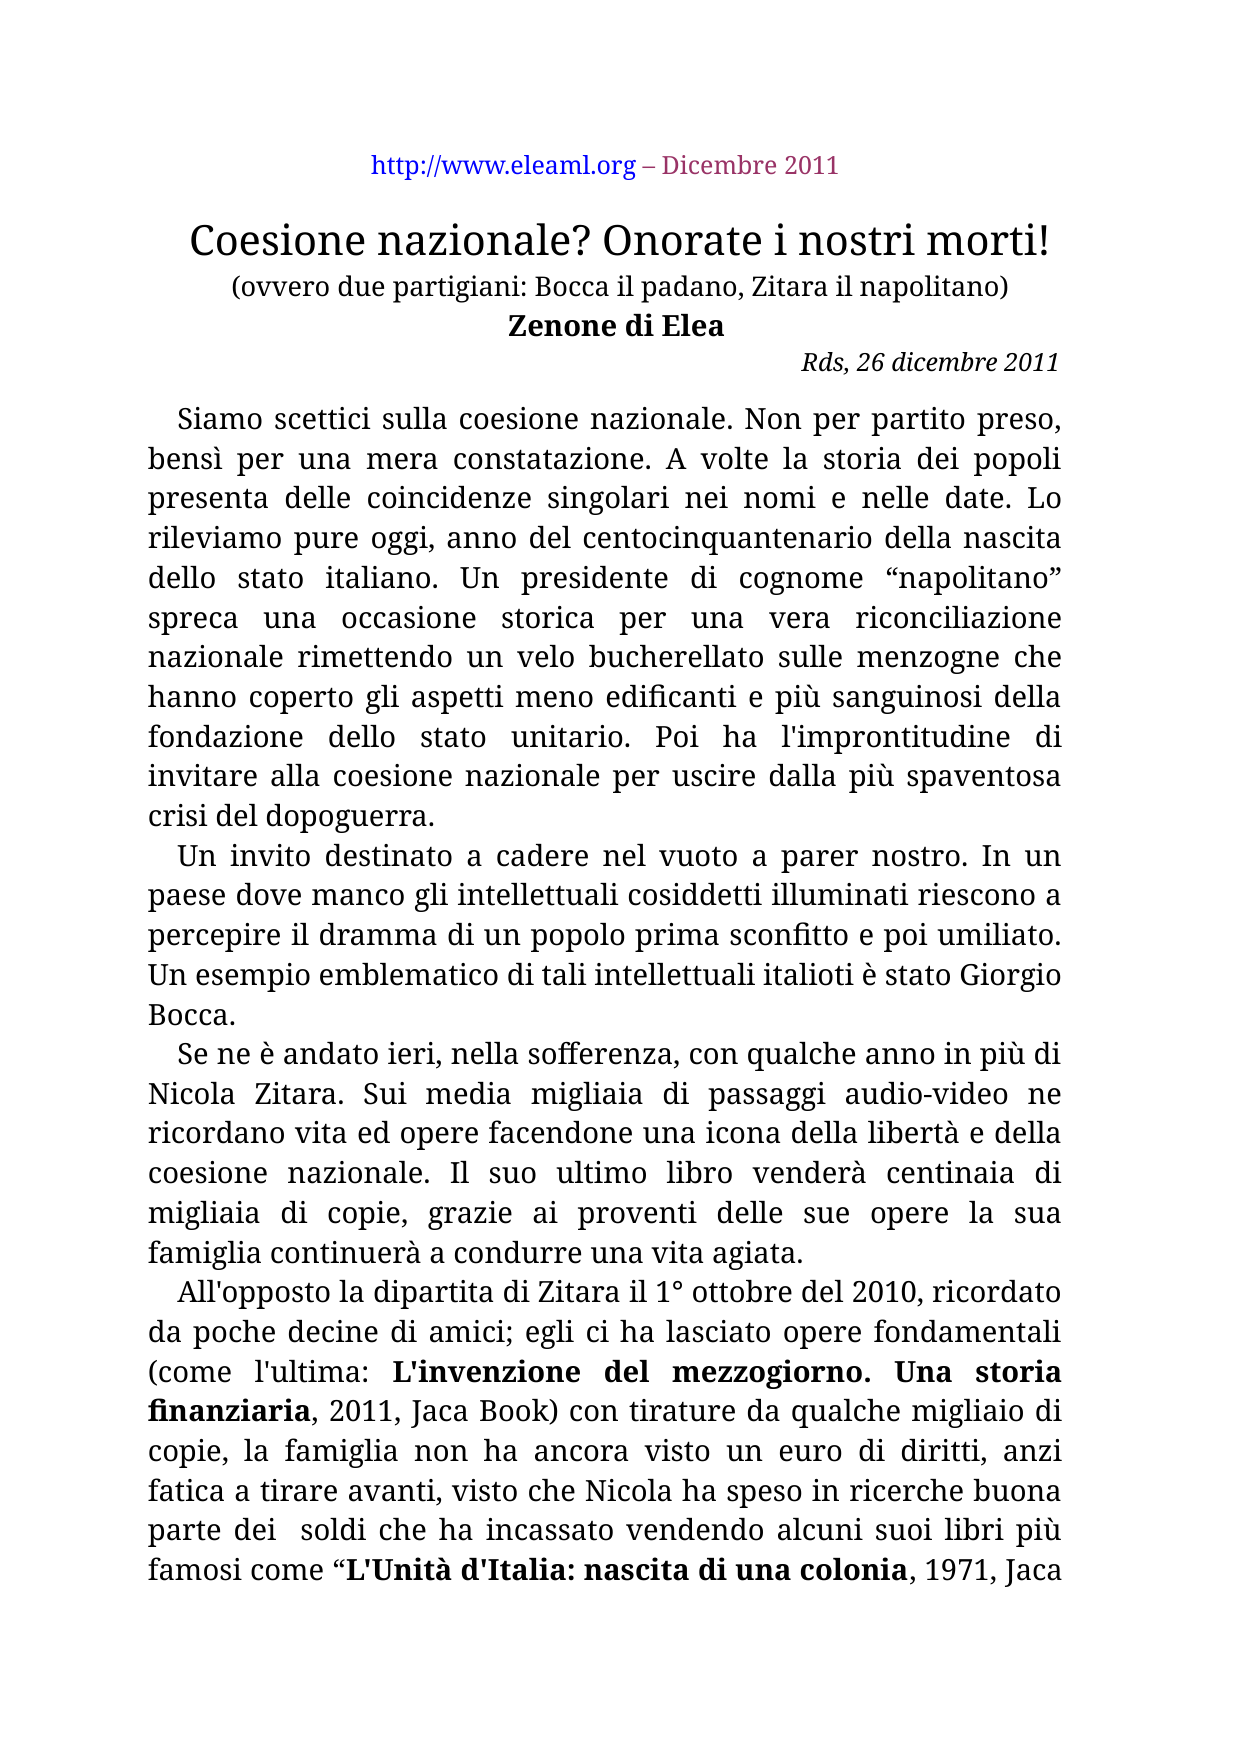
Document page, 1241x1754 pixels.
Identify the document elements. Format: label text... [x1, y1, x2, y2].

text Se ne è andato ieri, nella sofferenza, con qualche anno in più di Nicola Zitara. Sui media migliaia di passaggi audio-video ne ricordano vita ed opere facendone una icona della libertà e della coesione nazionale. Il suo ultimo libro venderà centinaia di migliaia di copie, grazie ai proventi delle sue opere la sua famiglia continuerà a condurre una vita agiata. [148, 1033, 1063, 1272]
text Coesione nazionale? Onorate i nostri morti! [148, 211, 1063, 268]
text All'opposto la dipartita di Zitara il 1° ottobre del 2010, ricordato da poche decine di amici; egli ci ha lasciato opere fondamentali (come l'ultima: L'invenzione del mezzogiorno. Una storia finanziaria, 2011, Jaca Book) con tirature da qualche migliaio di copie, la famiglia non ha ancora visto un euro di diritti, anzi fatica a tirare avanti, visto che Nicola ha speso in ricerche buona parte dei soldi che ha incassato vendendo alcuni suoi libri più famosi come “L'Unità d'Italia: nascita di una colonia, 1971, Jaca [148, 1272, 1063, 1589]
text Rds, 26 dicembre 2011 [148, 344, 1063, 378]
text (ovvero due partigiani: Bocca il padano, Zitara il napolitano) [148, 268, 1063, 305]
text Un invito destinato a cadere nel vuoto a parer nostro. In un paese dove manco gli intellettuali cosiddetti illuminati riescono a percepire il dramma di un popolo prima sconfitto e poi umiliato. Un esempio emblematico di tali intellettuali italioti è stato Giorgio Bocca. [148, 835, 1063, 1033]
text Zenone di Elea [148, 305, 1063, 344]
text Siamo scettici sulla coesione nazionale. Non per partito preso, bensì per una mera constatazione. A volte la storia dei popoli presenta delle coincidenze singolari nei nomi e nelle date. Lo rileviamo pure oggi, anno del centocinquantenario della nascita dello stato italiano. Un presidente di cognome “napolitano” spreca una occasione storica per una vera riconciliazione nazionale rimettendo un velo bucherellato sulle menzogne che hanno coperto gli aspetti meno edificanti e più sanguinosi della fondazione dello stato unitario. Poi ha l'improntitudine di invitare alla coesione nazionale per uscire dalla più spaventosa crisi del dopoguerra. [148, 398, 1063, 835]
